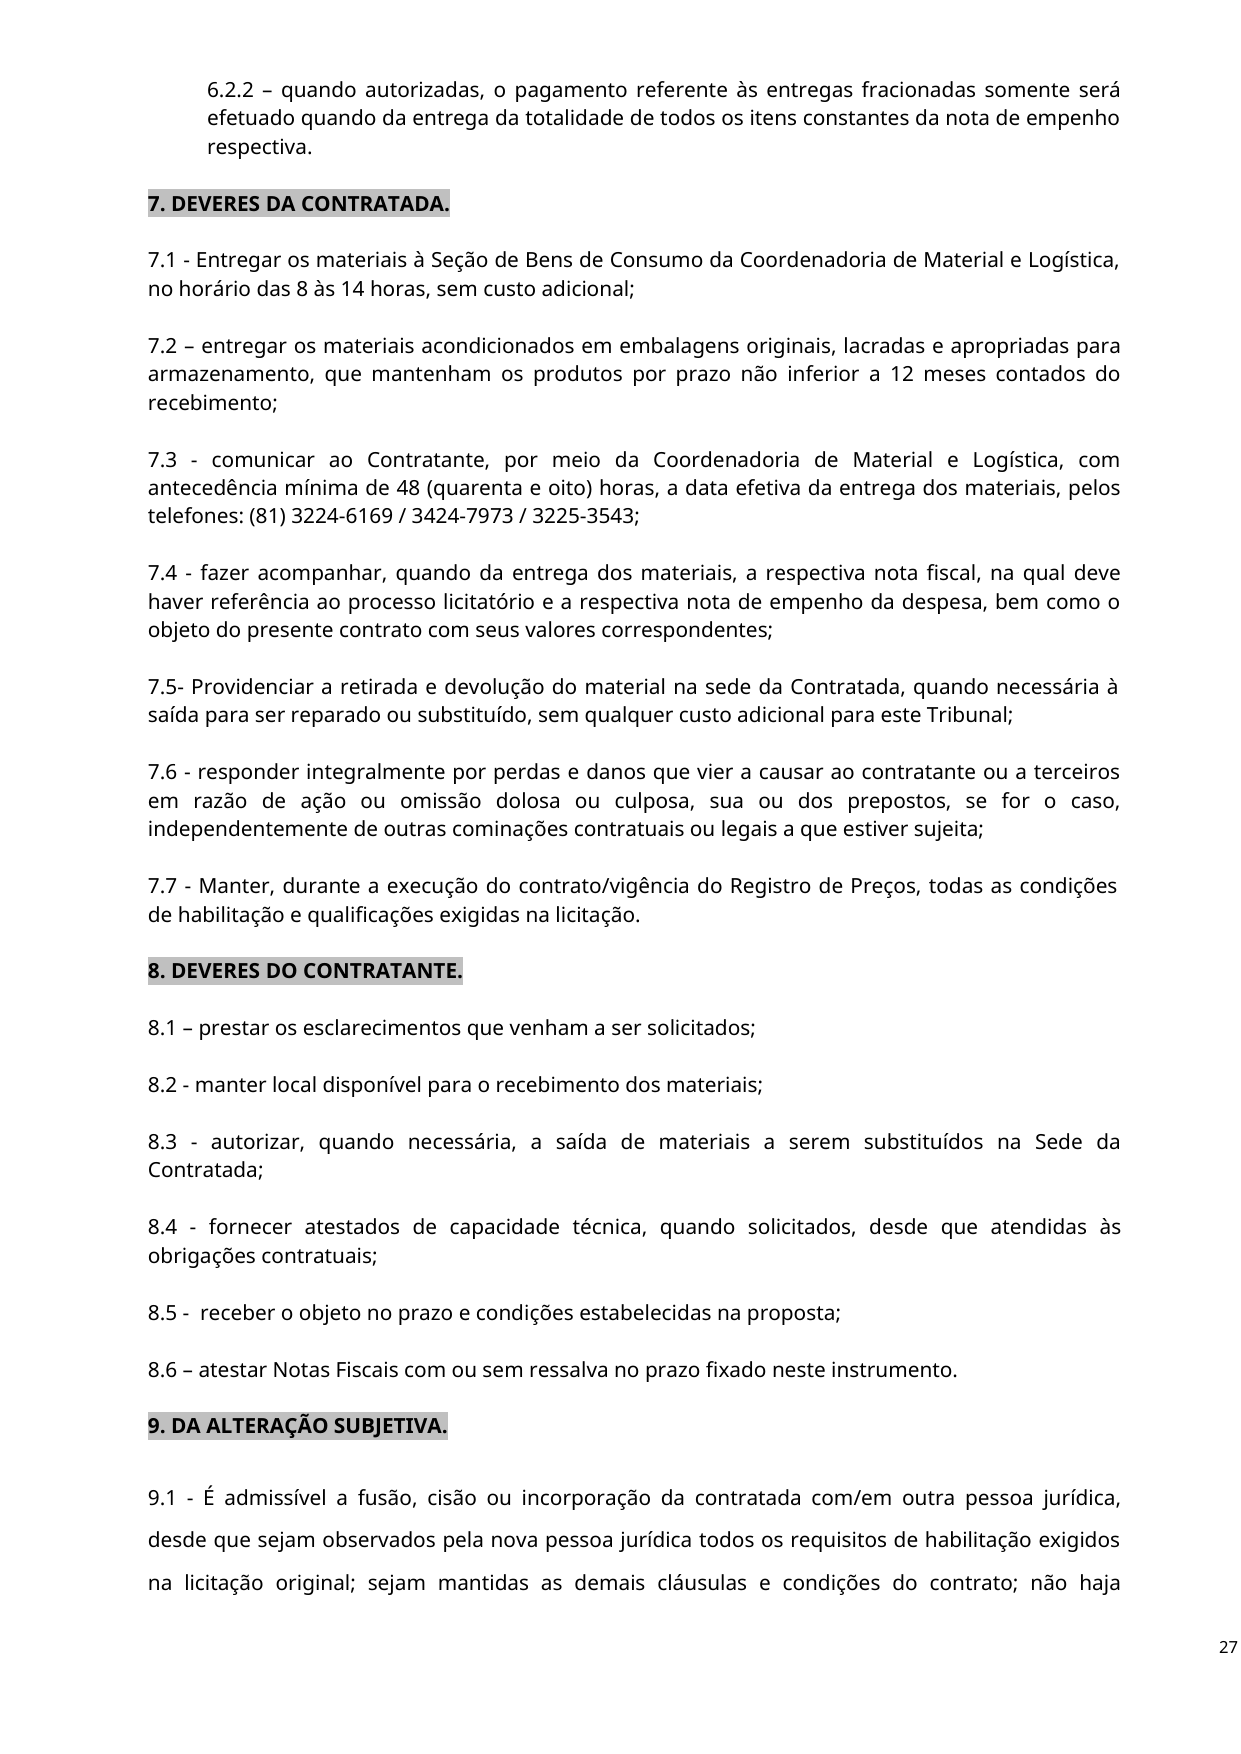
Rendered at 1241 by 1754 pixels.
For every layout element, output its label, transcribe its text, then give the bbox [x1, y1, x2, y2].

text 8.2 - manter local disponível para o recebimento dos materiais; [148, 1070, 1122, 1099]
text 7.6 - responder integralmente por perdas e danos que vier a causar ao contratante ou a terceiros em razão de ação ou omissão dolosa ou culposa, sua ou dos prepostos, se for o caso, independentemente de outras cominações contratuais ou legais a que estiver sujeita; [148, 757, 1122, 843]
text 7.2 – entregar os materiais acondicionados em embalagens originais, lacradas e apropriadas para armazenamento, que mantenham os produtos por prazo não inferior a 12 meses contados do recebimento; [148, 331, 1122, 416]
text 8. DEVERES DO CONTRATANTE. [148, 957, 1122, 985]
text 7. DEVERES DA CONTRATADA. [148, 189, 1122, 217]
text 8.6 – atestar Notas Fiscais com ou sem ressalva no prazo fixado neste instrumento. [148, 1355, 1122, 1383]
text 6.2.2 – quando autorizadas, o pagamento referente às entregas fracionadas somente será efetuado quando da entrega da totalidade de todos os itens constantes da nota de empenho respectiva. [207, 75, 1122, 160]
text 7.7 - Manter, durante a execução do contrato/vigência do Registro de Preços, todas as condições de habilitação e qualificações exigidas na licitação. [148, 871, 1118, 928]
text 8.3 - autorizar, quando necessária, a saída de materiais a serem substituídos na Sede da Contratada; [148, 1127, 1122, 1184]
text 9. DA ALTERAÇÃO SUBJETIVA. [148, 1412, 1122, 1440]
text 8.5 - receber o objeto no prazo e condições estabelecidas na proposta; [148, 1298, 1122, 1326]
text 7.4 - fazer acompanhar, quando da entrega dos materiais, a respectiva nota fiscal, na qual deve haver referência ao processo licitatório e a respectiva nota de empenho da despesa, bem como o objeto do presente contrato com seus valores correspondentes; [148, 558, 1122, 644]
text 8.1 – prestar os esclarecimentos que venham a ser solicitados; [148, 1013, 1122, 1042]
text 8.4 - fornecer atestados de capacidade técnica, quando solicitados, desde que atendidas às obrigações contratuais; [148, 1212, 1122, 1269]
text 7.1 - Entregar os materiais à Seção de Bens de Consumo da Coordenadoria de Material e Logística, no horário das 8 às 14 horas, sem custo adicional; [148, 246, 1122, 302]
text 7.3 - comunicar ao Contratante, por meio da Coordenadoria de Material e Logística, com antecedência mínima de 48 (quarenta e oito) horas, a data efetiva da entrega dos materiais, pelos telefones: (81) 3224-6169 / 3424-7973 / 3225-3543; [148, 445, 1122, 530]
text 7.5- Providenciar a retirada e devolução do material na sede da Contratada, quando necessária à saída para ser reparado ou substituído, sem qualquer custo adicional para este Tribunal; [148, 672, 1120, 729]
text 9.1 - É admissível a fusão, cisão ou incorporação da contratada com/em outra pessoa jurídica, desde que sejam observados pela nova pessoa jurídica todos os requisitos de habilitação exigidos na licitação original; sejam mantidas as demais cláusulas e condições do contrato; não haja [148, 1483, 1122, 1596]
